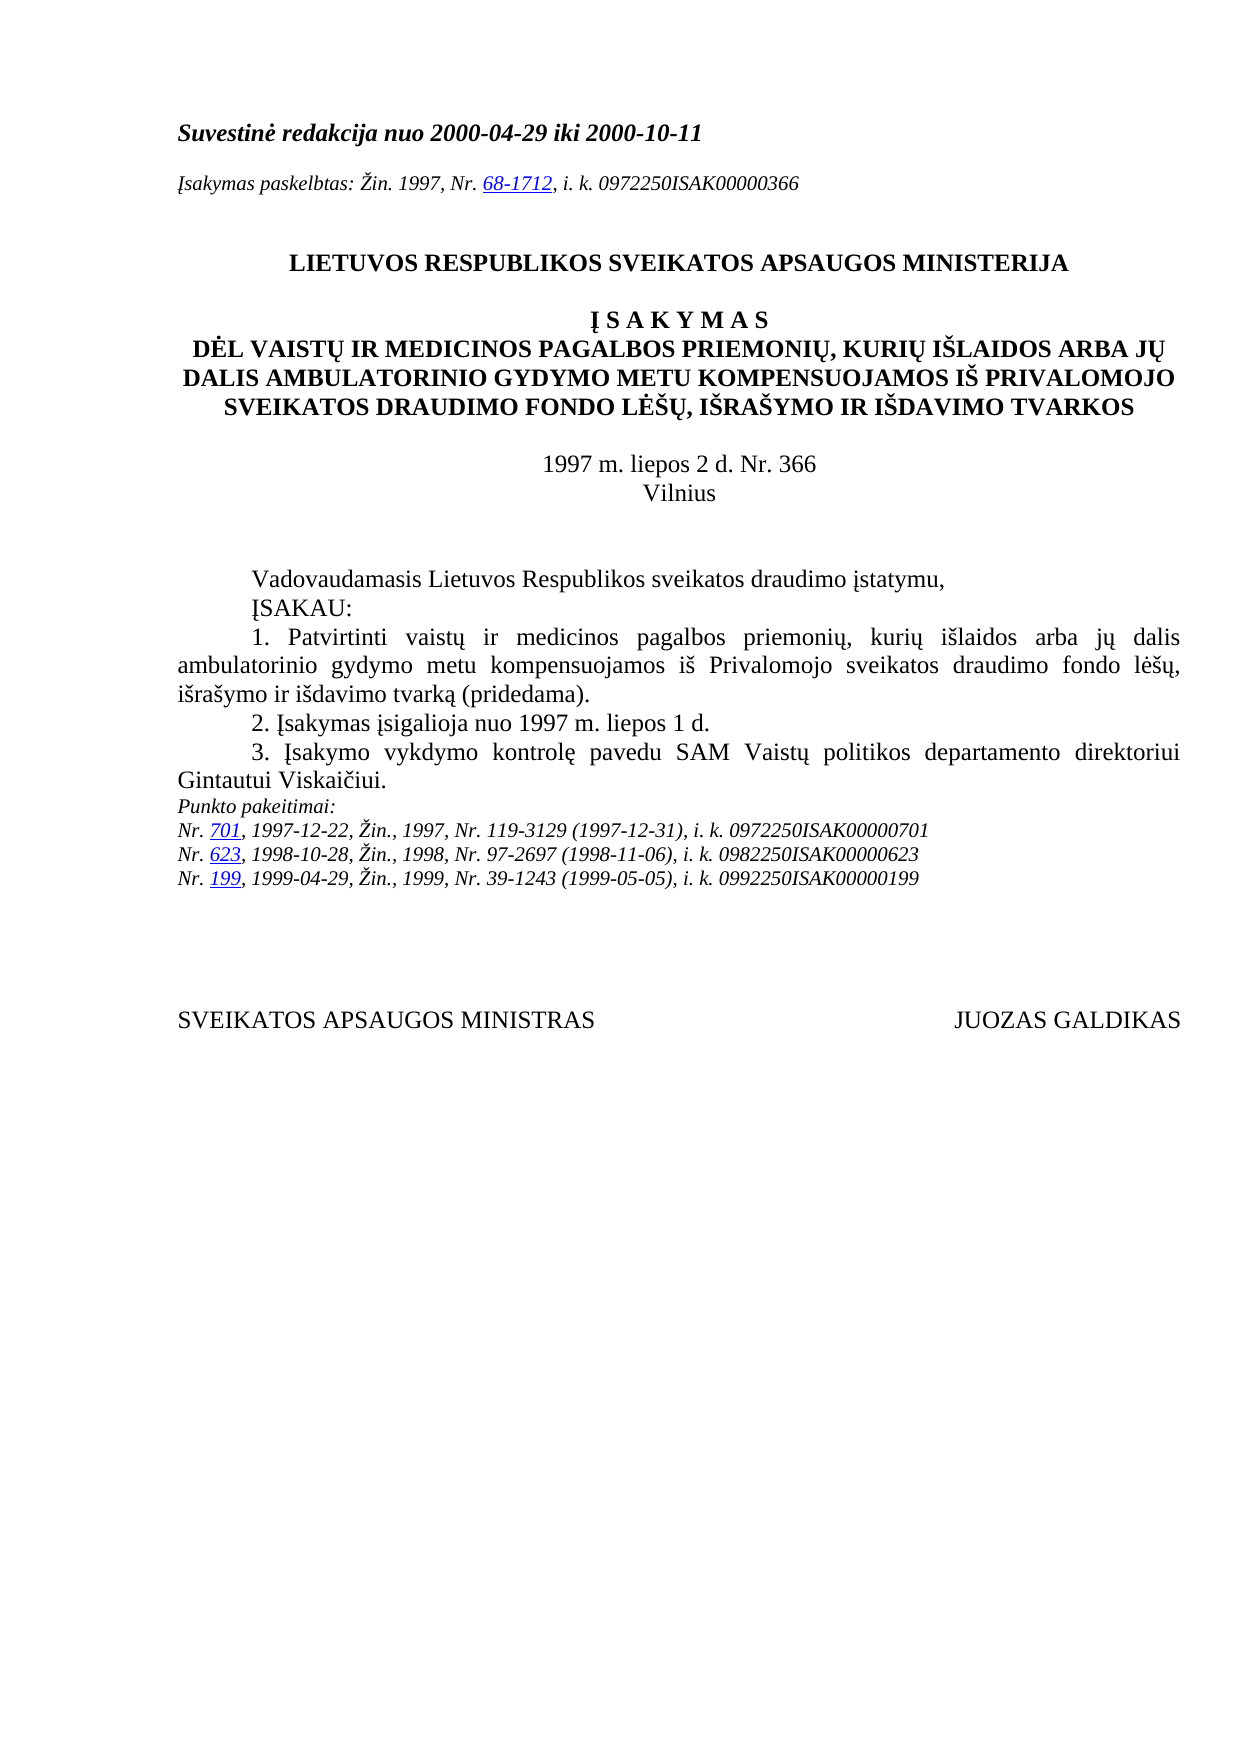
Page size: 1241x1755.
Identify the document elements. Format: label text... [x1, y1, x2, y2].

text LIETUVOS RESPUBLIKOS SVEIKATOS APSAUGOS MINISTERIJA [177, 248, 1181, 277]
text Vadovaudamasis Lietuvos Respublikos sveikatos draudimo įstatymu, [177, 564, 1181, 593]
text Nr. 199, 1999-04-29, Žin., 1999, Nr. 39-1243 (1999-05-05), i. k. 0992250ISAK00000199 [177, 866, 1181, 890]
text Suvestinė redakcija nuo 2000-04-29 iki 2000-10-11 [177, 118, 1181, 147]
text Nr. 623, 1998-10-28, Žin., 1998, Nr. 97-2697 (1998-11-06), i. k. 0982250ISAK00000623 [177, 842, 1181, 866]
text DĖL VAISTŲ IR MEDICINOS PAGALBOS PRIEMONIŲ, KURIŲ IŠLAIDOS ARBA JŲ DALIS AMBULATORINIO GYDYMO METU KOMPENSUOJAMOS IŠ PRIVALOMOJO SVEIKATOS DRAUDIMO FONDO LĖŠŲ, IŠRAŠYMO IR IŠDAVIMO TVARKOS [177, 334, 1181, 420]
text 2. Įsakymas įsigalioja nuo 1997 m. liepos 1 d. [177, 708, 1181, 737]
text SVEIKATOS APSAUGOS MINISTRAS JUOZAS GALDIKAS [177, 1005, 1181, 1034]
text ĮSAKAU: [177, 593, 1181, 622]
text Punkto pakeitimai: [177, 794, 1181, 818]
text Į S A K Y M A S [177, 305, 1181, 334]
text Įsakymas paskelbtas: Žin. 1997, Nr. 68-1712, i. k. 0972250ISAK00000366 [177, 171, 1181, 195]
text 1997 m. liepos 2 d. Nr. 366 [177, 449, 1181, 478]
text Vilnius [177, 478, 1181, 507]
text 3. Įsakymo vykdymo kontrolę pavedu SAM Vaistų politikos departamento direktoriui Gintautui Viskaičiui. [177, 737, 1181, 794]
text 1. Patvirtinti vaistų ir medicinos pagalbos priemonių, kurių išlaidos arba jų dalis ambulatorinio gydymo metu kompensuojamos iš Privalomojo sveikatos draudimo fondo lėšų, išrašymo ir išdavimo tvarką (pridedama). [177, 622, 1181, 708]
text Nr. 701, 1997-12-22, Žin., 1997, Nr. 119-3129 (1997-12-31), i. k. 0972250ISAK00000701 [177, 818, 1181, 842]
